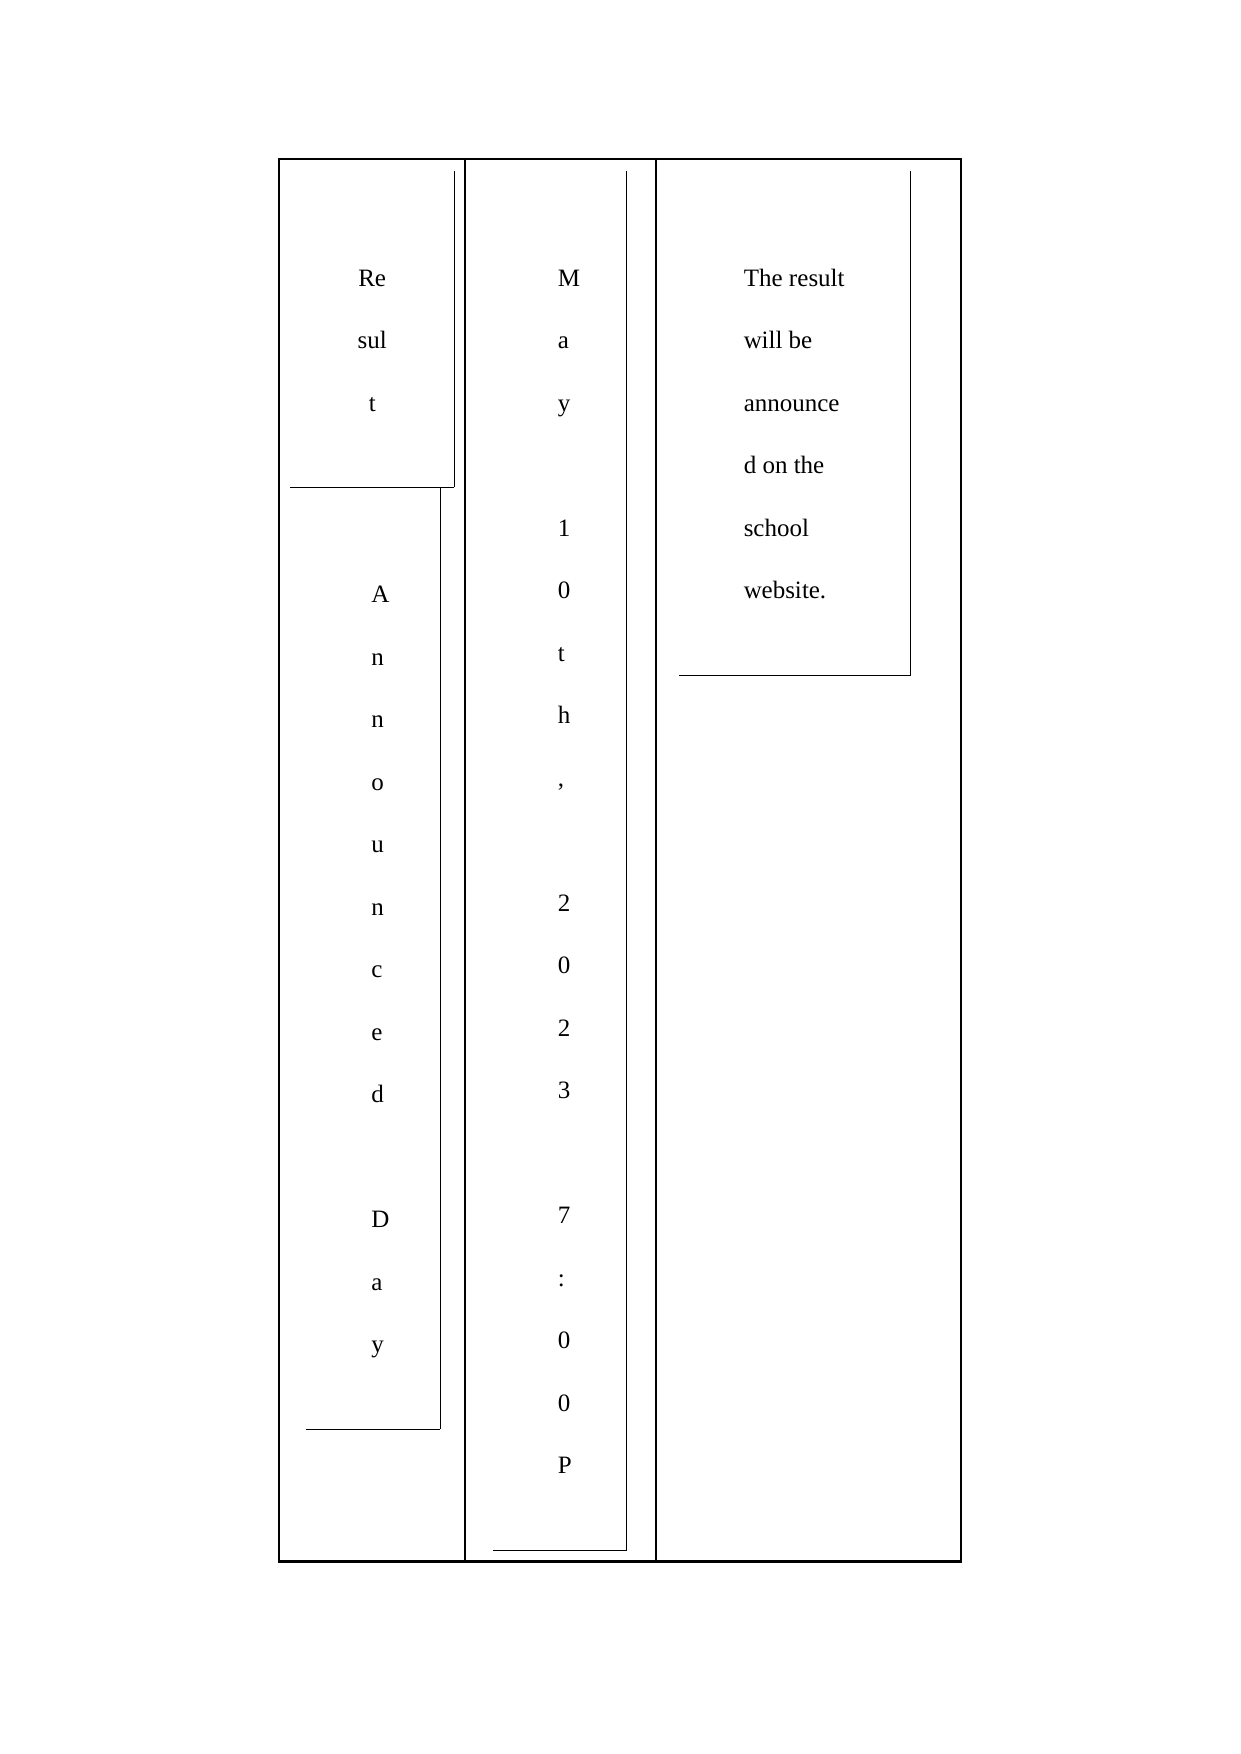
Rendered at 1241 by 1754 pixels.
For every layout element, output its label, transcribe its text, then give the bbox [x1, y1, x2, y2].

table_cell Result Announced Day [280, 160, 464, 1560]
table_cell May 10th, 2023 7:00P [466, 160, 655, 1560]
table_cell The result will be announced on the school website. [657, 160, 960, 1560]
